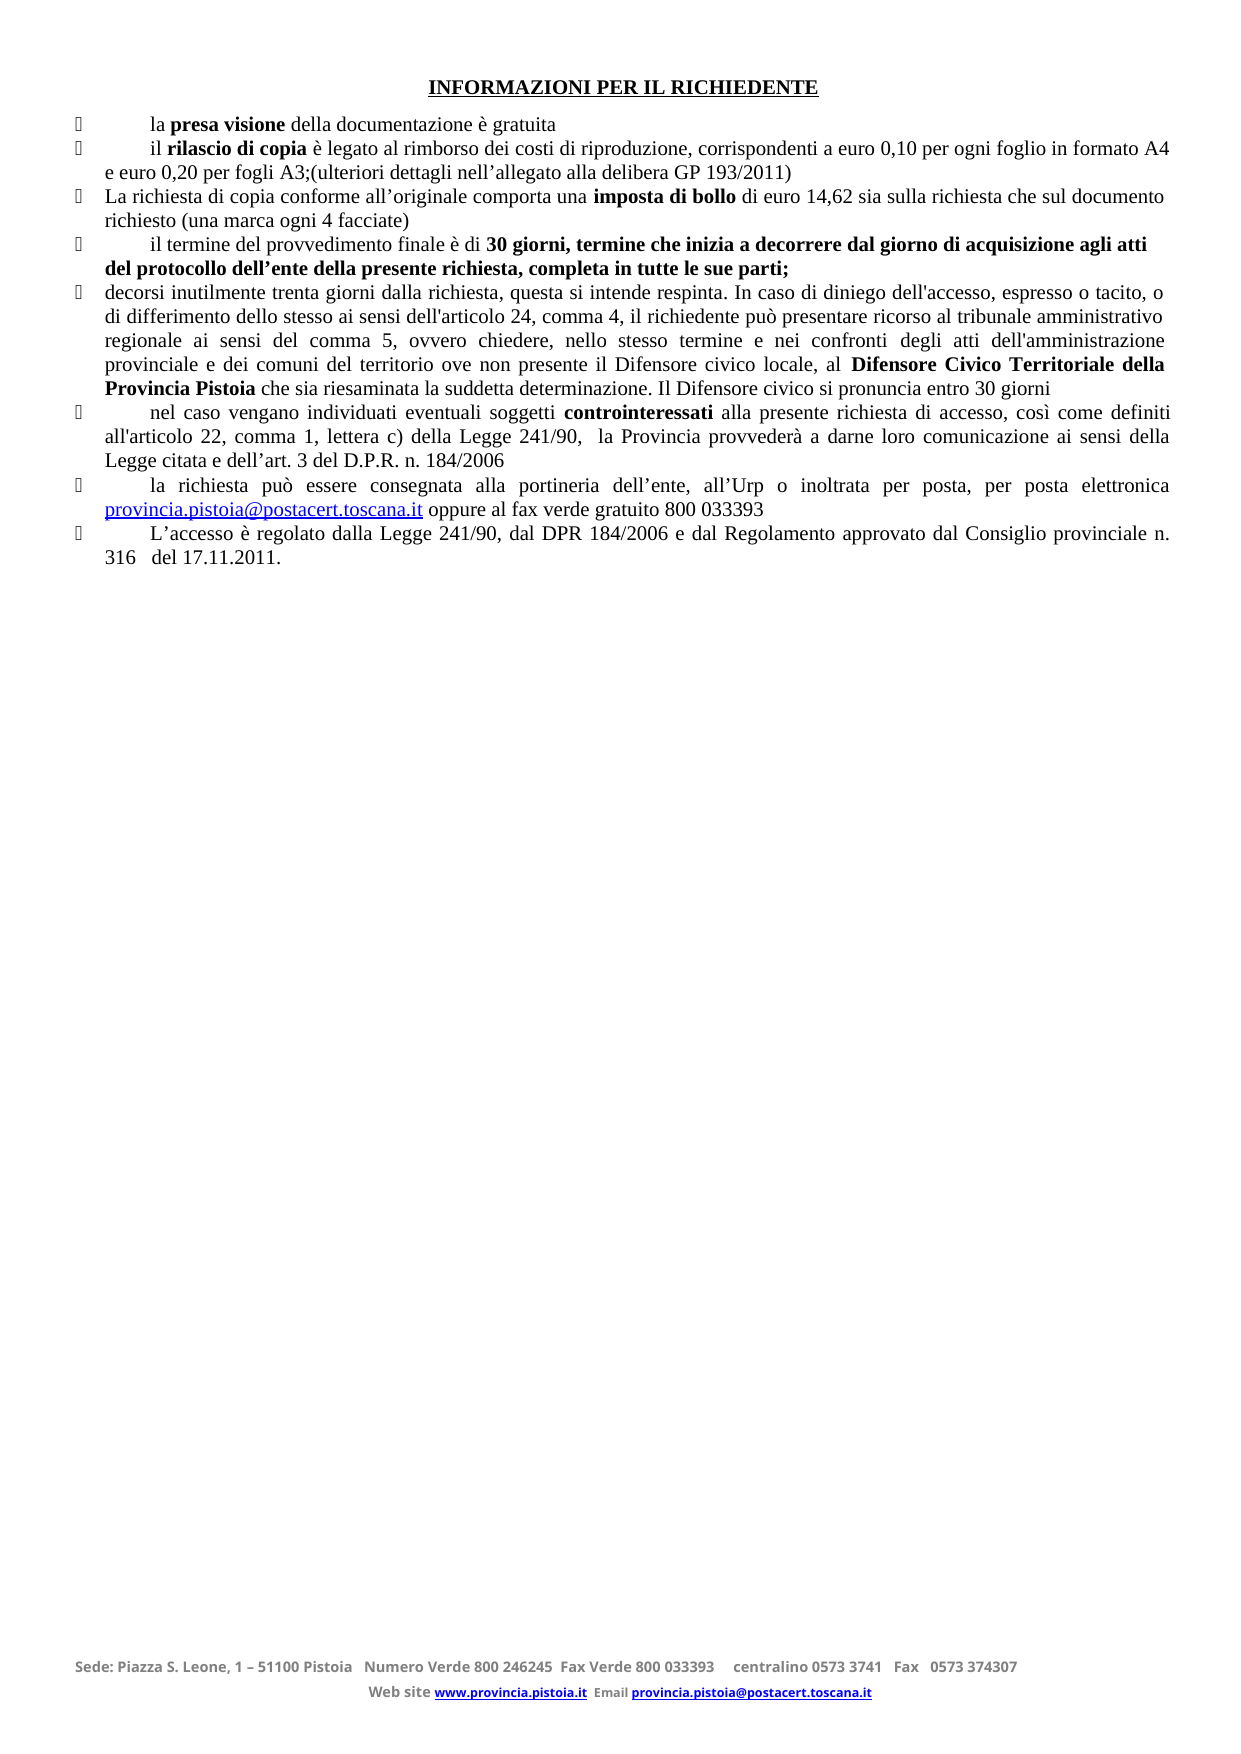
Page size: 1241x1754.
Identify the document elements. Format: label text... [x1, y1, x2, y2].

text INFORMAZIONI PER IL RICHIEDENTE [75, 75, 1172, 99]
list la presa visione della documentazione è gratuita [75, 112, 1172, 136]
list il termine del provvedimento finale è di 30 giorni, termine che inizia a decorrere dal giorno di acquisizione agli atti del protocollo dell’ente della presente richiesta, completa in tutte le sue parti; [75, 232, 1172, 280]
list la richiesta può essere consegnata alla portineria dell’ente, all’Urp o inoltrata per posta, per posta elettronica provincia.pistoia@postacert.toscana.it oppure al fax verde gratuito 800 033393 [75, 472, 1172, 521]
list il rilascio di copia è legato al rimborso dei costi di riproduzione, corrispondenti a euro 0,10 per ogni foglio in formato A4 e euro 0,20 per fogli A3;(ulteriori dettagli nell’allegato alla delibera GP 193/2011) [75, 136, 1172, 184]
list decorsi inutilmente trenta giorni dalla richiesta, questa si intende respinta. In caso di diniego dell'accesso, espresso o tacito, o di differimento dello stesso ai sensi dell'articolo 24, comma 4, il richiedente può presentare ricorso al tribunale amministrativo regionale ai sensi del comma 5, ovvero chiedere, nello stesso termine e nei confronti degli atti dell'amministrazione provinciale e dei comuni del territorio ove non presente il Difensore civico locale, al Difensore Civico Territoriale della Provincia Pistoia che sia riesaminata la suddetta determinazione. Il Difensore civico si pronuncia entro 30 giorni [75, 280, 1165, 400]
list nel caso vengano individuati eventuali soggetti controinteressati alla presente richiesta di accesso, così come definiti all'articolo 22, comma 1, lettera c) della Legge 241/90, la Provincia provvederà a darne loro comunicazione ai sensi della Legge citata e dell’art. 3 del D.P.R. n. 184/2006 [75, 400, 1172, 472]
subtitle La richiesta di copia conforme all’originale comporta una imposta di bollo di euro 14,62 sia sulla richiesta che sul documento richiesto (una marca ogni 4 facciate) [75, 184, 1165, 232]
list L’accesso è regolato dalla Legge 241/90, dal DPR 184/2006 e dal Regolamento approvato dal Consiglio provinciale n. 316 del 17.11.2011. [75, 521, 1172, 569]
